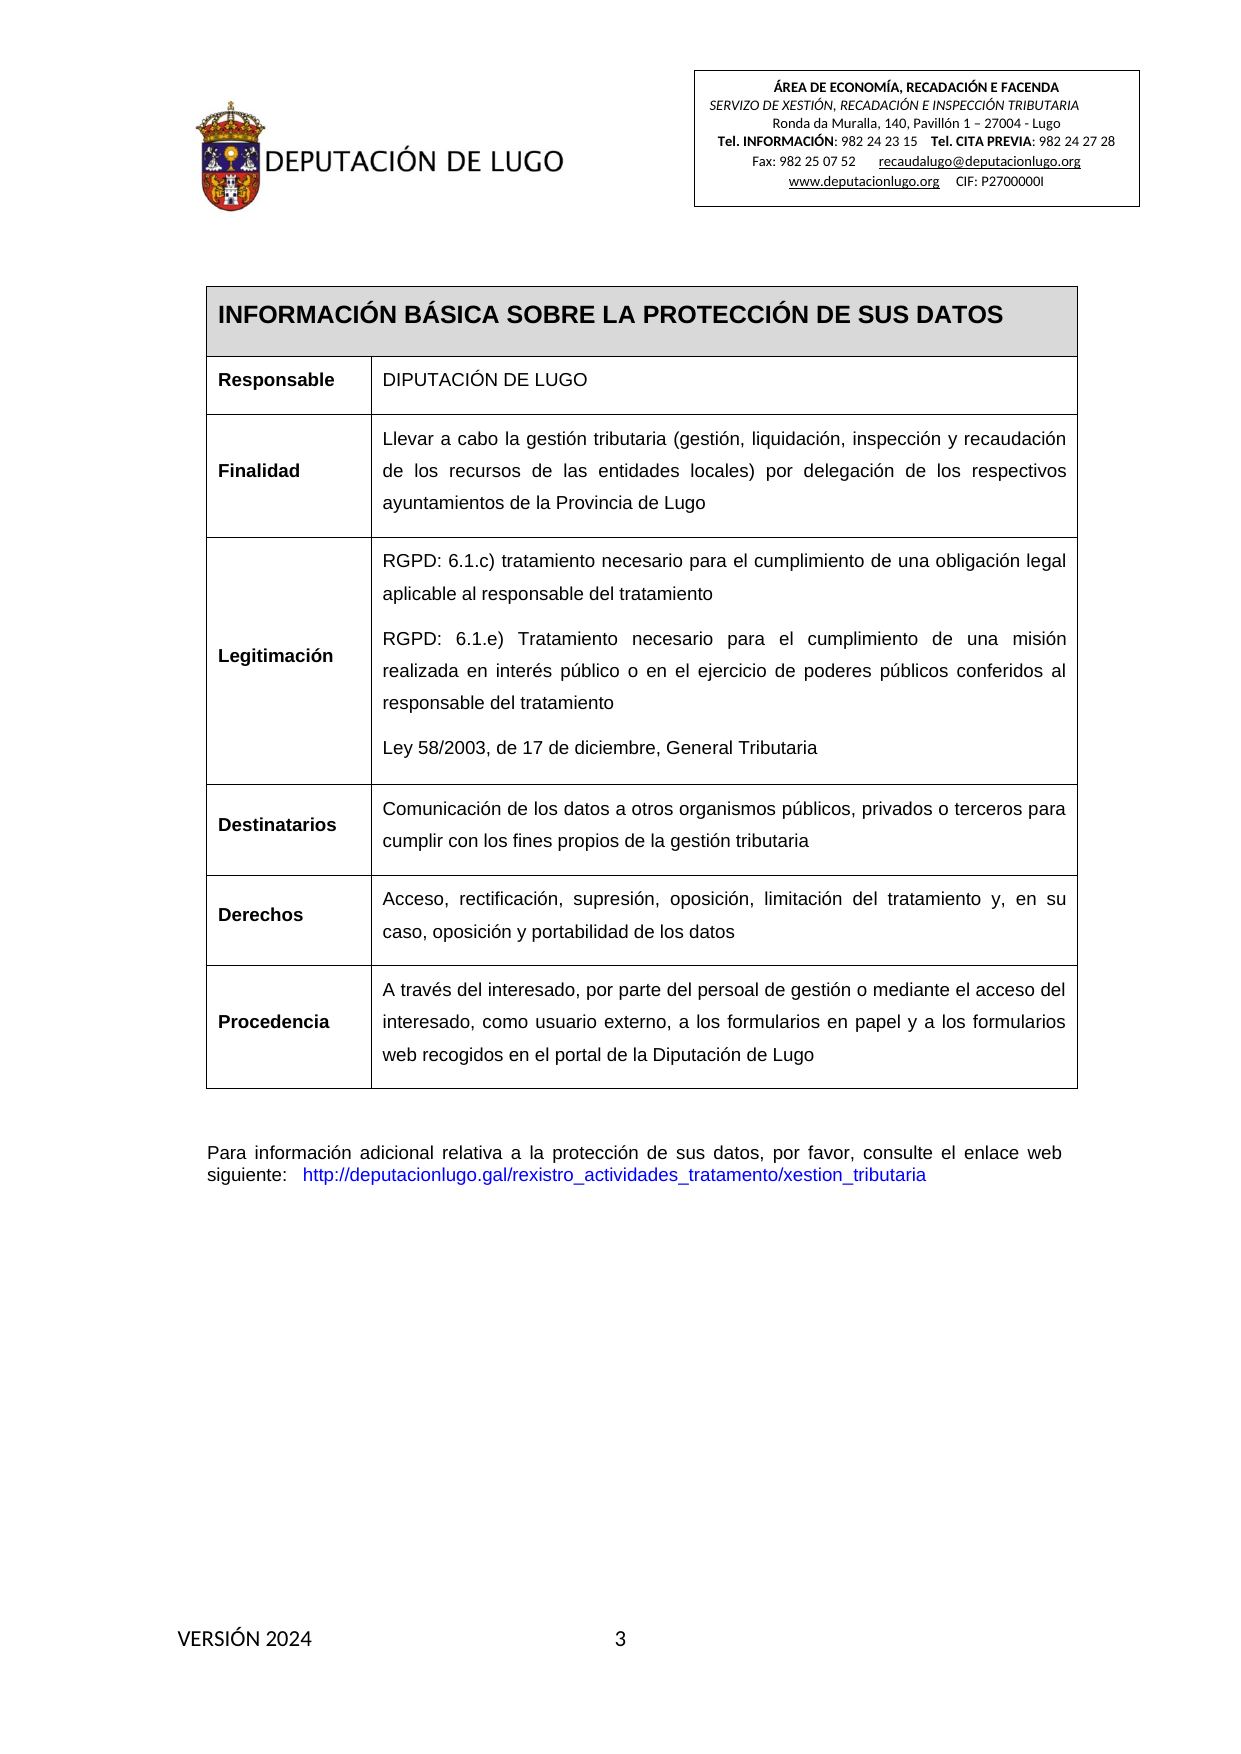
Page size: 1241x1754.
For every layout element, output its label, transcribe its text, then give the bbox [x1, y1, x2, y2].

table_cell Destinatarios [207, 785, 371, 874]
table_cell DIPUTACIÓN DE LUGO [372, 357, 1077, 414]
table_cell A través del interesado, por parte del persoal de gestión o mediante el acceso del interesado, como usuario externo, a los formularios en papel y a los formularios web recogidos en el portal de la Diputación de Lugo [372, 966, 1077, 1088]
text Para información adicional relativa a la protección de sus datos, por favor, consulte el enlace web siguiente: http://deputacionlugo.gal/rexistro_actividades_tratamento/xestion_tributaria [207, 1142, 1063, 1185]
table_cell Legitimación [207, 538, 371, 784]
table_cell Responsable [207, 357, 371, 414]
table_cell Finalidad [207, 415, 371, 537]
table_cell RGPD: 6.1.c) tratamiento necesario para el cumplimiento de una obligación legal aplicable al responsable del tratamiento RGPD: 6.1.e) Tratamiento necesario para el cumplimiento de una misión realizada en interés público o en el ejercicio de poderes públicos conferidos al responsable del tratamiento Ley 58/2003, de 17 de diciembre, General Tributaria [372, 538, 1077, 784]
table_header INFORMACIÓN BÁSICA SOBRE LA PROTECCIÓN DE SUS DATOS [207, 287, 1077, 356]
table_cell Llevar a cabo la gestión tributaria (gestión, liquidación, inspección y recaudación de los recursos de las entidades locales) por delegación de los respectivos ayuntamientos de la Provincia de Lugo [372, 415, 1077, 537]
table_cell Procedencia [207, 966, 371, 1088]
table_cell Acceso, rectificación, supresión, oposición, limitación del tratamiento y, en su caso, oposición y portabilidad de los datos [372, 876, 1077, 965]
table_cell Derechos [207, 876, 371, 965]
table_cell Comunicación de los datos a otros organismos públicos, privados o terceros para cumplir con los fines propios de la gestión tributaria [372, 785, 1077, 874]
picture [192, 98, 572, 218]
